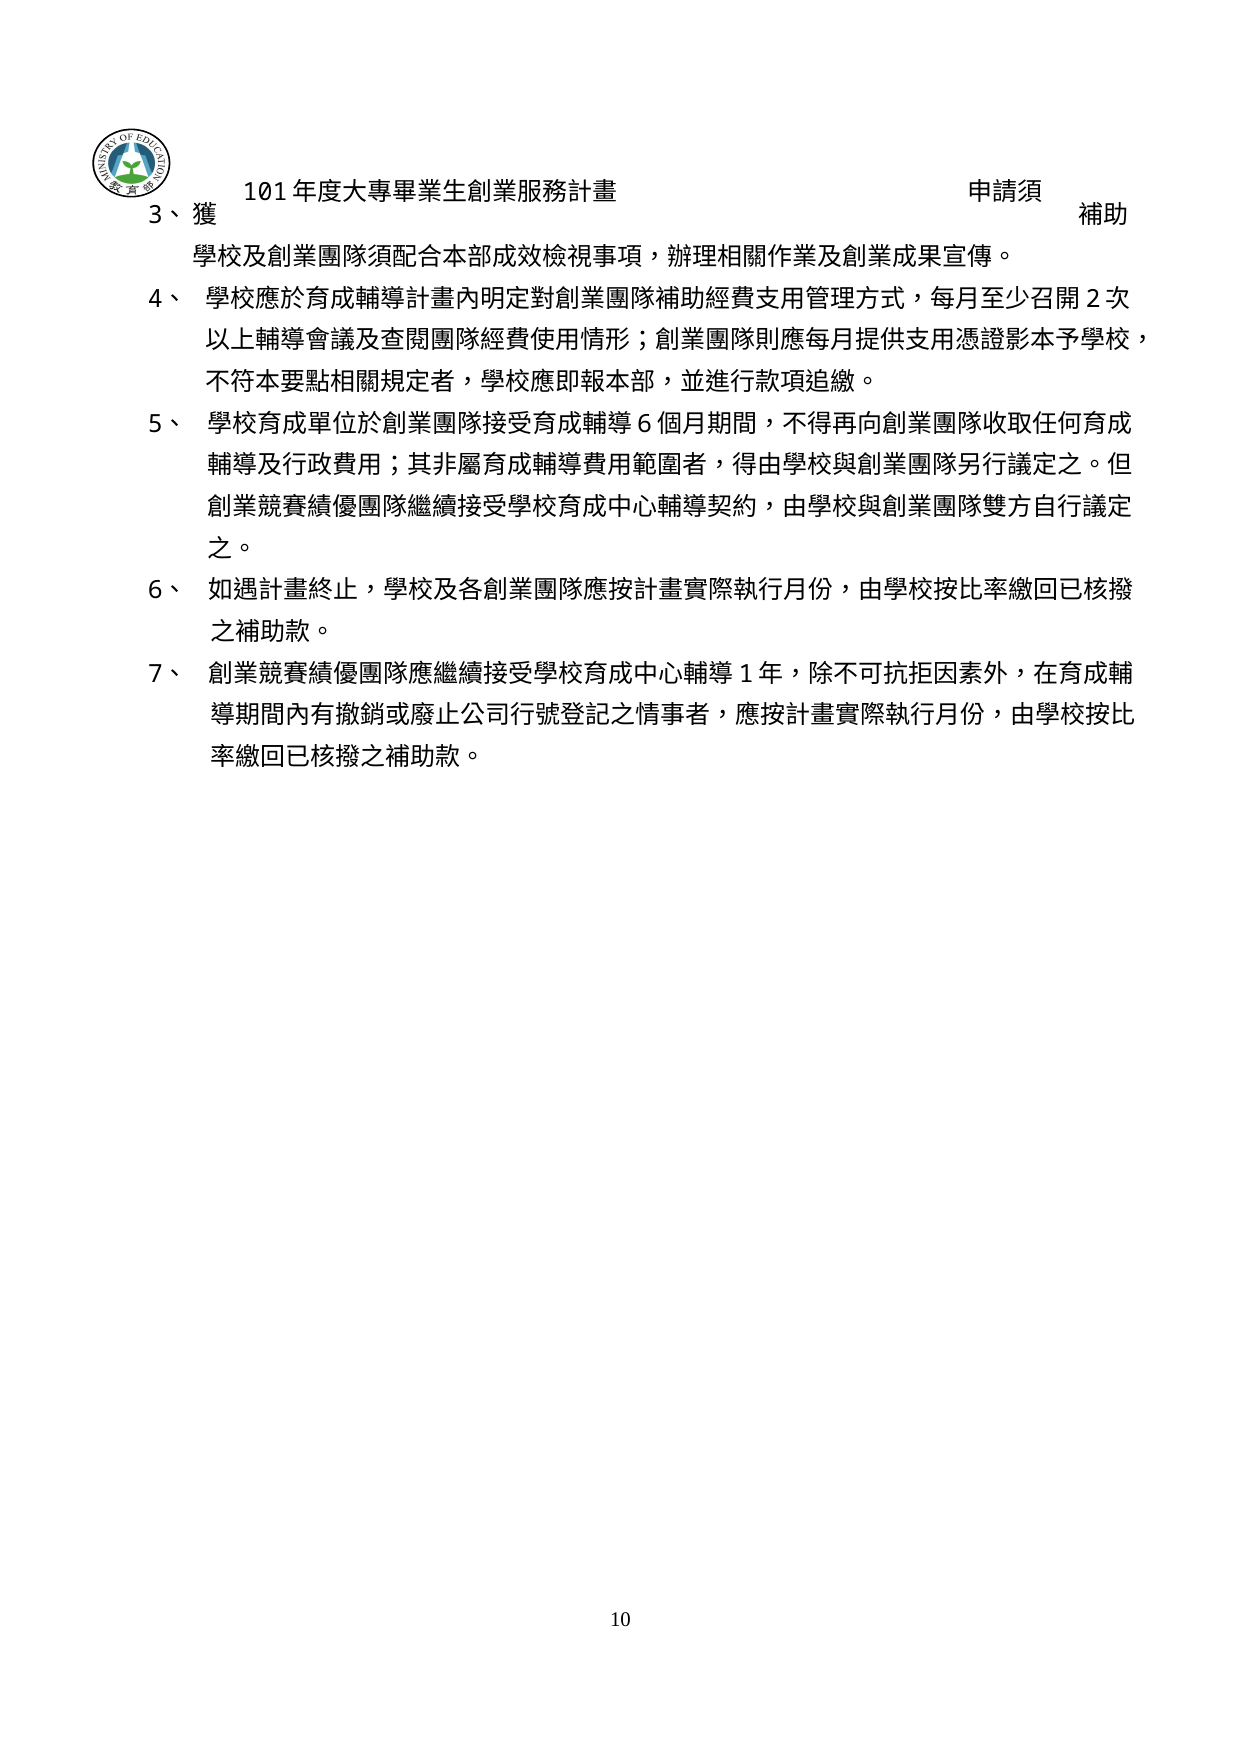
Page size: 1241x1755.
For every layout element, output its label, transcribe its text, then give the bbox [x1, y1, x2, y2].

list 創業競賽績優團隊應繼續接受學校育成中心輔導1年，除不可抗拒因素外，在育成輔導期間內有撤銷或廢止公司行號登記之情事者，應按計畫實際執行月份，由學校按比率繳回已核撥之補助款。 [148, 649, 1152, 774]
list 學校應於育成輔導計畫內明定對創業團隊補助經費支用管理方式，每月至少召開2次以上輔導會議及查閱團隊經費使用情形；創業團隊則應每月提供支用憑證影本予學校，不符本要點相關規定者，學校應即報本部，並進行款項追繳。 [148, 274, 1152, 399]
list 獲補助學校及創業團隊須配合本部成效檢視事項，辦理相關作業及創業成果宣傳。 [148, 190, 1152, 274]
list 如遇計畫終止，學校及各創業團隊應按計畫實際執行月份，由學校按比率繳回已核撥之補助款。 [148, 565, 1152, 649]
list 學校育成單位於創業團隊接受育成輔導6個月期間，不得再向創業團隊收取任何育成輔導及行政費用；其非屬育成輔導費用範圍者，得由學校與創業團隊另行議定之。但創業競賽績優團隊繼續接受學校育成中心輔導契約，由學校與創業團隊雙方自行議定之。 [148, 399, 1152, 565]
